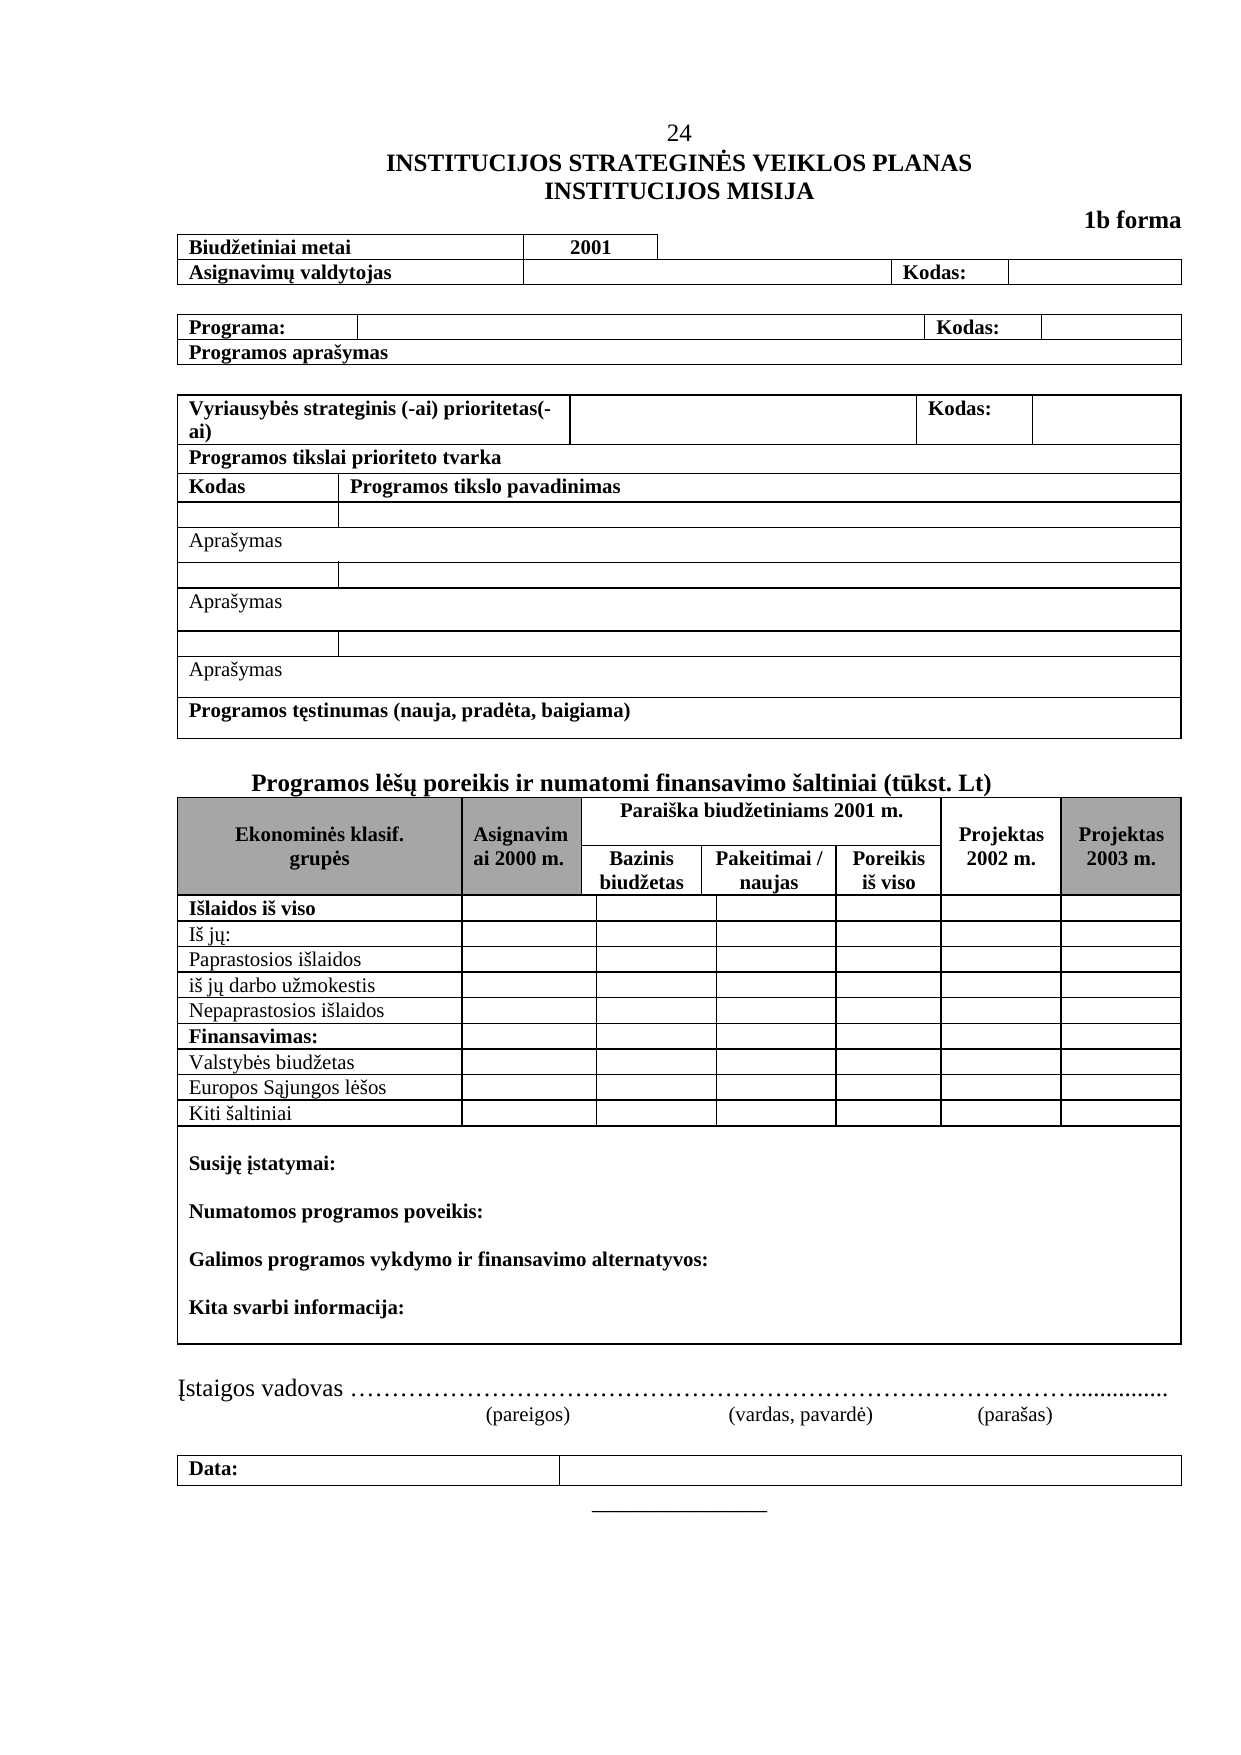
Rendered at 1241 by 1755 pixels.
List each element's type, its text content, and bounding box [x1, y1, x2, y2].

table_cell Finansavimas: [178, 1024, 461, 1048]
table_cell [717, 947, 835, 971]
table_header Asignavimai 2000 m. [463, 798, 581, 894]
table_cell [1062, 1024, 1180, 1048]
table_cell Programos tikslo pavadinimas [339, 474, 1180, 501]
table_cell [597, 1075, 716, 1099]
table_cell [463, 922, 596, 946]
text 1b forma [177, 205, 1181, 234]
table_cell Susiję įstatymai: Numatomos programos poveikis: Galimos programos vykdymo ir finansavimo alternatyvos: Kita svarbi informacija: [178, 1127, 1180, 1343]
table_header Paraiška biudžetiniams 2001 m. [582, 798, 940, 845]
table_header Kodas: [925, 315, 1041, 339]
table_cell Bazinis biudžetas [582, 846, 701, 894]
table_header Biudžetiniai metai [178, 235, 523, 259]
table_header [1008, 234, 1181, 259]
table_cell Pakeitimai / naujas [702, 846, 835, 894]
text Programos lėšų poreikis ir numatomi finansavimo šaltiniai (tūkst. Lt) [177, 768, 1181, 797]
table_cell [717, 1075, 835, 1099]
table_cell [837, 1075, 940, 1099]
table_cell [463, 1024, 596, 1048]
table_cell [597, 947, 716, 971]
table_cell [1062, 1075, 1180, 1099]
table_cell [837, 973, 940, 997]
table_cell [942, 1101, 1060, 1125]
table_cell Valstybės biudžetas [178, 1050, 461, 1074]
table_header [571, 396, 916, 443]
table_cell Aprašymas [178, 589, 1180, 630]
table_header [358, 315, 924, 339]
text (pareigos) (vardas, pavardė) (parašas) [177, 1402, 1181, 1426]
table_cell [463, 1050, 596, 1074]
table_cell [463, 896, 596, 920]
table_header [658, 234, 891, 259]
text INSTITUCIJOS STRATEGINĖS VEIKLOS PLANAS [177, 148, 1181, 176]
table_cell Paprastosios išlaidos [178, 947, 461, 971]
table_cell Programos tęstinumas (nauja, pradėta, baigiama) [178, 698, 1180, 738]
table_cell [837, 998, 940, 1022]
table_cell Iš jų: [178, 922, 461, 946]
table_cell [178, 632, 338, 656]
table_cell [837, 922, 940, 946]
table_cell Aprašymas [178, 528, 1180, 561]
table_cell [837, 896, 940, 920]
table_cell [1062, 947, 1180, 971]
table_cell [597, 1050, 716, 1074]
text ______________ [177, 1486, 1181, 1514]
table_cell [463, 1075, 596, 1099]
table_cell [942, 922, 1060, 946]
table_cell [942, 1075, 1060, 1099]
table_cell [717, 998, 835, 1022]
table_cell Programos aprašymas [178, 340, 1181, 364]
table_cell [1009, 260, 1181, 284]
table_cell [717, 1050, 835, 1074]
table_cell [837, 947, 940, 971]
text Įstaigos vadovas ……………………………………………………………………………............... [177, 1373, 1181, 1402]
table_cell [717, 973, 835, 997]
table_cell [1062, 1050, 1180, 1074]
table_cell [597, 1101, 716, 1125]
table_cell [942, 1050, 1060, 1074]
table_cell Asignavimų valdytojas [178, 260, 523, 284]
table_cell [1062, 973, 1180, 997]
table_cell Programos tikslai prioriteto tvarka [178, 445, 1180, 472]
table_cell [339, 503, 1180, 527]
table_cell [1062, 1101, 1180, 1125]
table_cell [942, 896, 1060, 920]
table_cell [1062, 896, 1180, 920]
table_cell [463, 998, 596, 1022]
table_cell Europos Sąjungos lėšos [178, 1075, 461, 1099]
table_cell [717, 896, 835, 920]
table_cell [837, 1101, 940, 1125]
table_cell [1062, 998, 1180, 1022]
table_cell [717, 922, 835, 946]
table_cell [837, 1024, 940, 1048]
table_cell [463, 947, 596, 971]
table_cell Išlaidos iš viso [178, 896, 461, 920]
table_header [1033, 396, 1180, 443]
table_cell [1062, 922, 1180, 946]
table_cell Aprašymas [178, 657, 1180, 697]
table_cell [178, 563, 338, 587]
table_cell [597, 896, 716, 920]
table_cell [942, 973, 1060, 997]
table_cell [942, 998, 1060, 1022]
table_cell [942, 947, 1060, 971]
table_cell [717, 1024, 835, 1048]
table_cell Kodas: [892, 260, 1008, 284]
table_header [1042, 315, 1181, 339]
table_header Projektas 2003 m. [1062, 798, 1180, 894]
table_header Projektas 2002 m. [942, 798, 1060, 894]
table_header Kodas: [917, 396, 1032, 443]
table_cell Poreikis iš viso [837, 846, 940, 894]
table_cell iš jų darbo užmokestis [178, 973, 461, 997]
table_cell [597, 1024, 716, 1048]
table_cell [597, 998, 716, 1022]
table_cell [942, 1024, 1060, 1048]
table_cell Nepaprastosios išlaidos [178, 998, 461, 1022]
table_cell [597, 922, 716, 946]
table_cell [524, 260, 891, 284]
table_cell [339, 632, 1180, 656]
text INSTITUCIJOS MISIJA [177, 176, 1181, 205]
table_header Data: [178, 1456, 559, 1485]
table_cell [463, 1101, 596, 1125]
table_cell [463, 973, 596, 997]
table_header [891, 234, 1008, 259]
table_cell [339, 563, 1180, 587]
table_header Programa: [178, 315, 357, 339]
table_cell Kiti šaltiniai [178, 1101, 461, 1125]
table_header 2001 [524, 235, 657, 259]
table_header Ekonominės klasif. grupės [178, 798, 461, 894]
table_header Vyriausybės strateginis (-ai) prioritetas(-ai) [178, 396, 569, 443]
table_cell [597, 973, 716, 997]
table_cell [717, 1101, 835, 1125]
table_header [560, 1456, 1181, 1485]
table_cell [178, 503, 338, 527]
table_cell Kodas [178, 474, 338, 501]
table_cell [837, 1050, 940, 1074]
